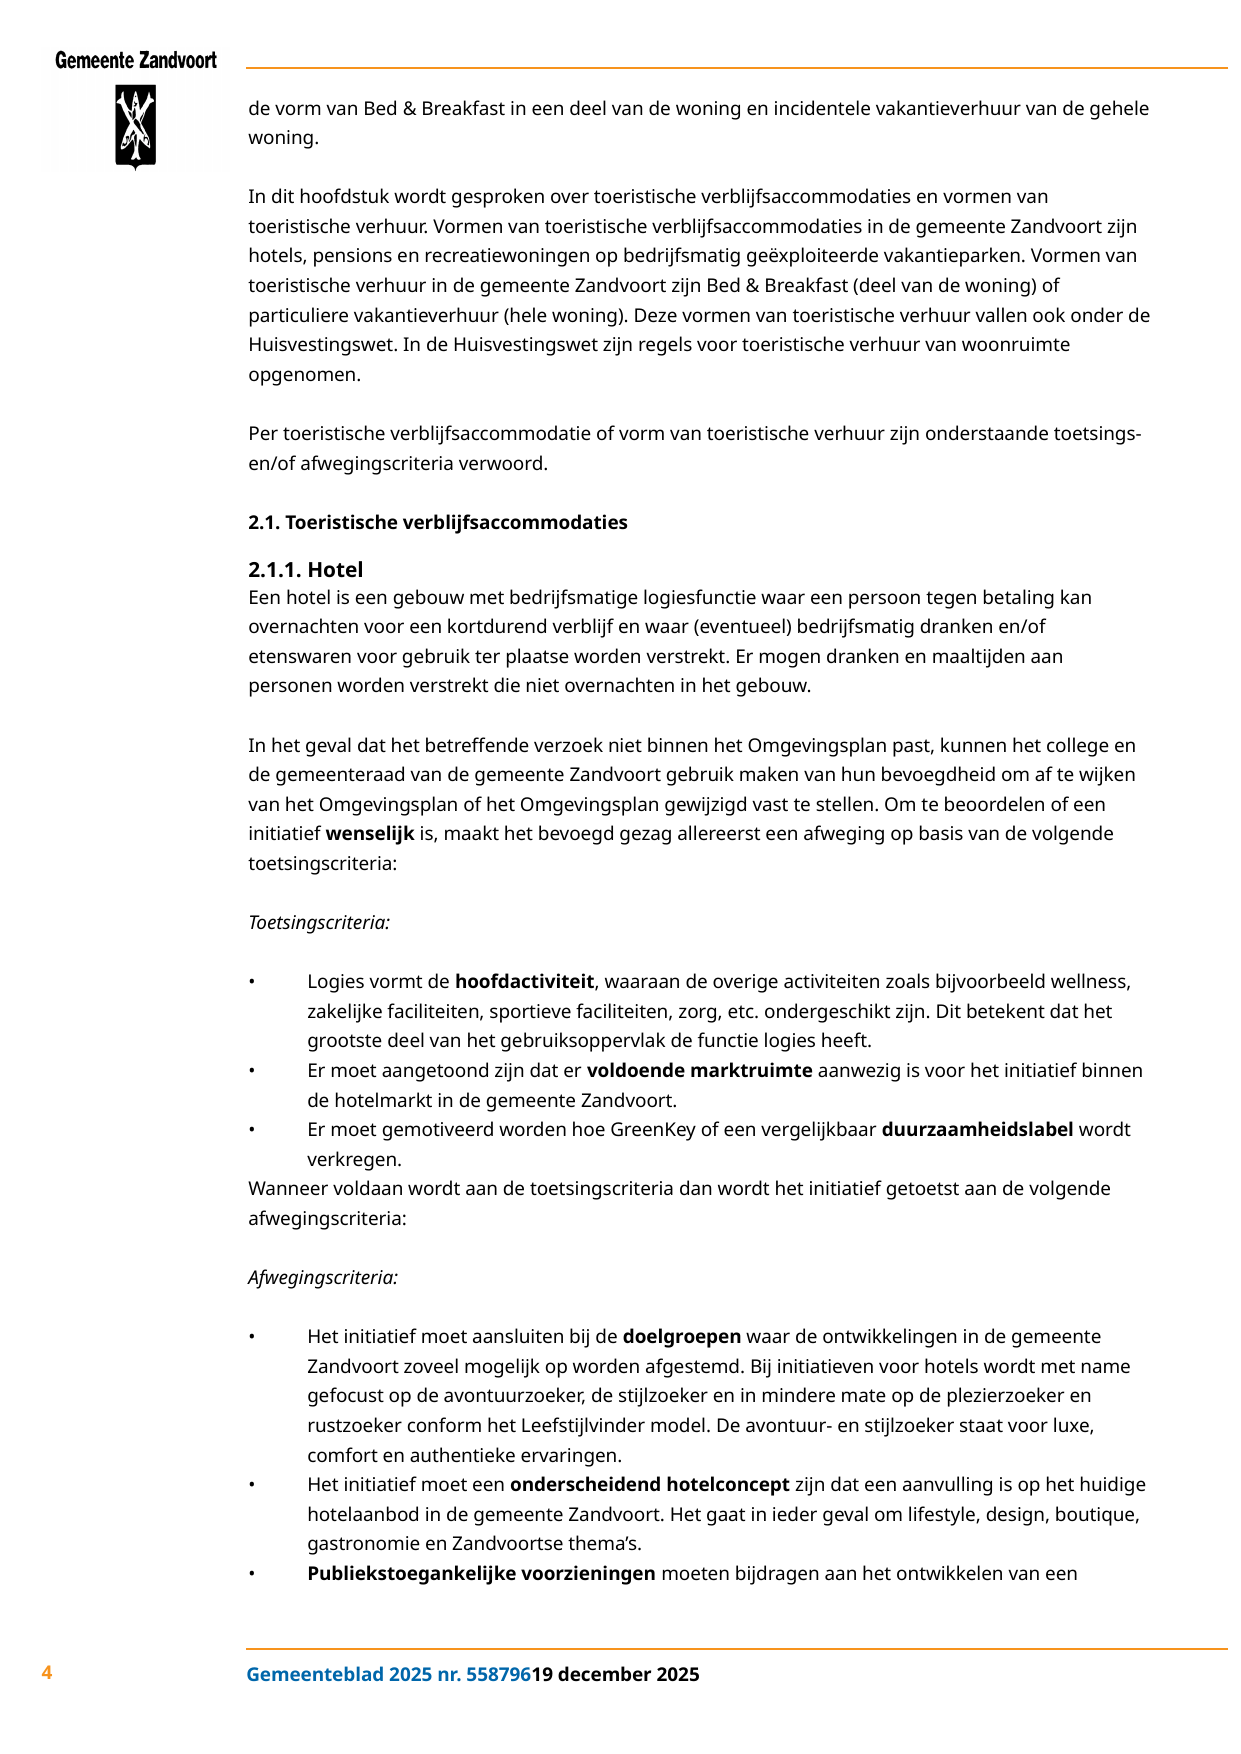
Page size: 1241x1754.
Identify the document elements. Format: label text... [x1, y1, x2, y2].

list Het initiatief moet aansluiten bij de doelgroepen waar de ontwikkelingen in de gemeente Zandvoort zoveel mogelijk op worden afgestemd. Bij initiatieven voor hotels wordt met name gefocust op de avontuurzoeker, de stijlzoeker en in mindere mate op de plezierzoeker en rustzoeker conform het Leefstijlvinder model. De avontuur- en stijlzoeker staat voor luxe, comfort en authentieke ervaringen. [248, 1323, 1152, 1468]
text In het geval dat het betreffende verzoek niet binnen het Omgevingsplan past, kunnen het college en de gemeenteraad van de gemeente Zandvoort gebruik maken van hun bevoegdheid om af te wijken van het Omgevingsplan of het Omgevingsplan gewijzigd vast te stellen. Om te beoordelen of een initiatief wenselijk is, maakt het bevoegd gezag allereerst een afweging op basis van de volgende toetsingscriteria: [248, 732, 1152, 876]
text Per toeristische verblijfsaccommodatie of vorm van toeristische verhuur zijn onderstaande toetsings- en/of afwegingscriteria verwoord. [248, 420, 1152, 476]
list Logies vormt de hoofdactiviteit, waaraan de overige activiteiten zoals bijvoorbeeld wellness, zakelijke faciliteiten, sportieve faciliteiten, zorg, etc. ondergeschikt zijn. Dit betekent dat het grootste deel van het gebruiksoppervlak de functie logies heeft. [248, 968, 1152, 1053]
text Wanneer voldaan wordt aan de toetsingscriteria dan wordt het initiatief getoetst aan de volgende afwegingscriteria: [248, 1176, 1152, 1231]
text In dit hoofdstuk wordt gesproken over toeristische verblijfsaccommodaties en vormen van toeristische verhuur. Vormen van toeristische verblijfsaccommodaties in de gemeente Zandvoort zijn hotels, pensions en recreatiewoningen op bedrijfsmatig geëxploiteerde vakantieparken. Vormen van toeristische verhuur in de gemeente Zandvoort zijn Bed & Breakfast (deel van de woning) of particuliere vakantieverhuur (hele woning). Deze vormen van toeristische verhuur vallen ook onder de Huisvestingswet. In de Huisvestingswet zijn regels voor toeristische verhuur van woonruimte opgenomen. [248, 183, 1152, 387]
text Toetsingscriteria: [248, 909, 1152, 935]
text 2.1.1. Hotel [248, 556, 1152, 584]
text Afwegingscriteria: [248, 1264, 1152, 1290]
list Publiekstoegankelijke voorzieningen moeten bijdragen aan het ontwikkelen van een [248, 1560, 1152, 1586]
text Een hotel is een gebouw met bedrijfsmatige logiesfunctie waar een persoon tegen betaling kan overnachten voor een kortdurend verblijf en waar (eventueel) bedrijfsmatig dranken en/of etenswaren voor gebruik ter plaatse worden verstrekt. Er mogen dranken en maaltijden aan personen worden verstrekt die niet overnachten in het gebouw. [248, 584, 1152, 698]
list Het initiatief moet een onderscheidend hotelconcept zijn dat een aanvulling is op het huidige hotelaanbod in de gemeente Zandvoort. Het gaat in ieder geval om lifestyle, design, boutique, gastronomie en Zandvoortse thema’s. [248, 1471, 1152, 1556]
text de vorm van Bed & Breakfast in een deel van de woning en incidentele vakantieverhuur van de gehele woning. [248, 95, 1152, 150]
picture [41, 47, 231, 172]
text 2.1. Toeristische verblijfsaccommodaties [248, 509, 1152, 535]
list Er moet gemotiveerd worden hoe GreenKey of een vergelijkbaar duurzaamheidslabel wordt verkregen. [248, 1116, 1152, 1172]
list Er moet aangetoond zijn dat er voldoende marktruimte aanwezig is voor het initiatief binnen de hotelmarkt in de gemeente Zandvoort. [248, 1057, 1152, 1113]
